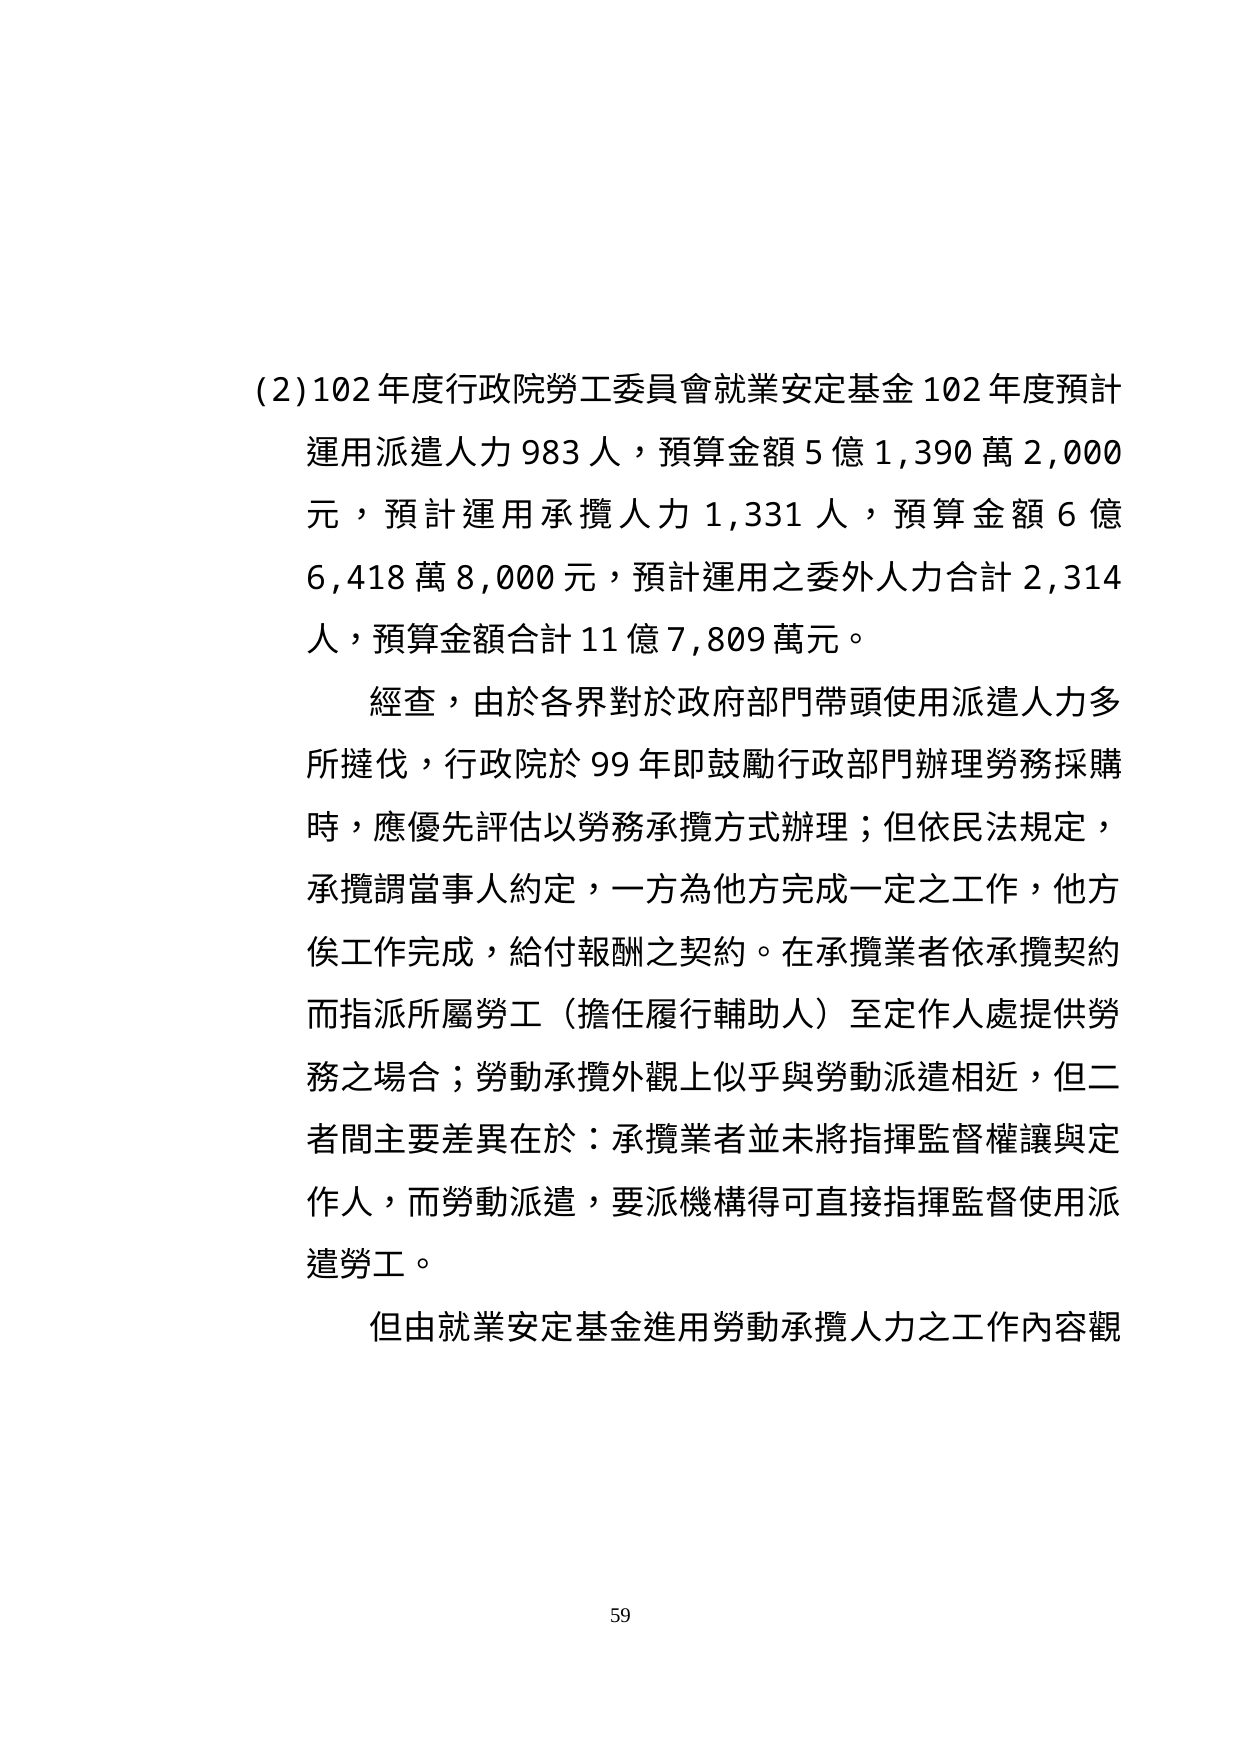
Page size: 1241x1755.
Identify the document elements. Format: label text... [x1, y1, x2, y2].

text 但由就業安定基金進用勞動承攬人力之工作內容觀 [306, 1283, 1122, 1346]
text (2)102年度行政院勞工委員會就業安定基金102年度預計運用派遣人力983人，預算金額5億1,390萬2,000元，預計運用承攬人力1,331人，預算金額6億6,418萬8,000元，預計運用之委外人力合計2,314人，預算金額合計11億7,809萬元。 [251, 346, 1122, 658]
text 經查，由於各界對於政府部門帶頭使用派遣人力多所撻伐，行政院於99年即鼓勵行政部門辦理勞務採購時，應優先評估以勞務承攬方式辦理；但依民法規定，承攬謂當事人約定，一方為他方完成一定之工作，他方俟工作完成，給付報酬之契約。在承攬業者依承攬契約而指派所屬勞工（擔任履行輔助人）至定作人處提供勞務之場合；勞動承攬外觀上似乎與勞動派遣相近，但二者間主要差異在於：承攬業者並未將指揮監督權讓與定作人，而勞動派遣，要派機構得可直接指揮監督使用派遣勞工。 [306, 658, 1122, 1283]
